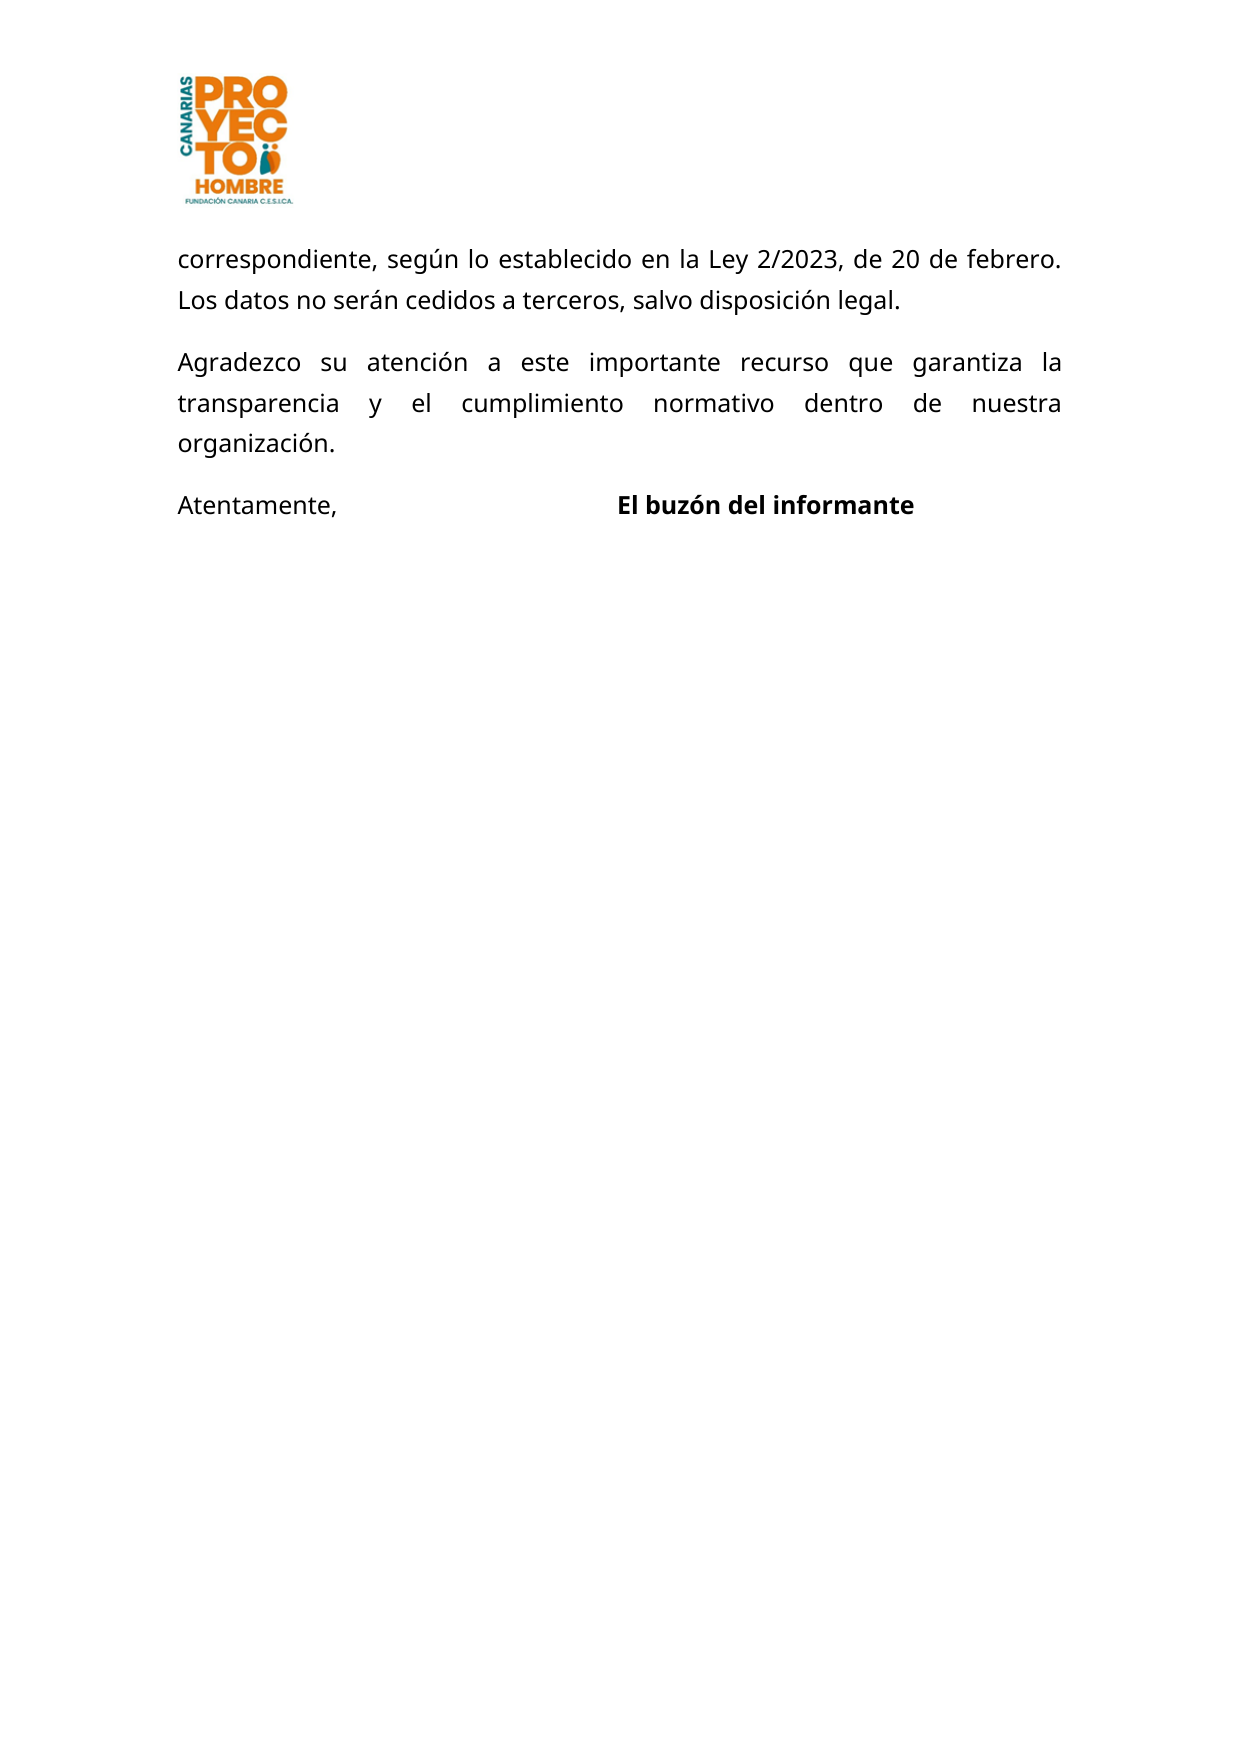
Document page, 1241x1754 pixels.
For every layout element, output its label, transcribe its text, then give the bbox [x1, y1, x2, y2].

text correspondiente, según lo establecido en la Ley 2/2023, de 20 de febrero. Los datos no serán cedidos a terceros, salvo disposición legal. [177, 242, 1063, 317]
text Atentamente, El buzón del informante [177, 488, 1063, 522]
text Agradezco su atención a este importante recurso que garantiza la transparencia y el cumplimiento normativo dentro de nuestra organización. [177, 344, 1063, 460]
